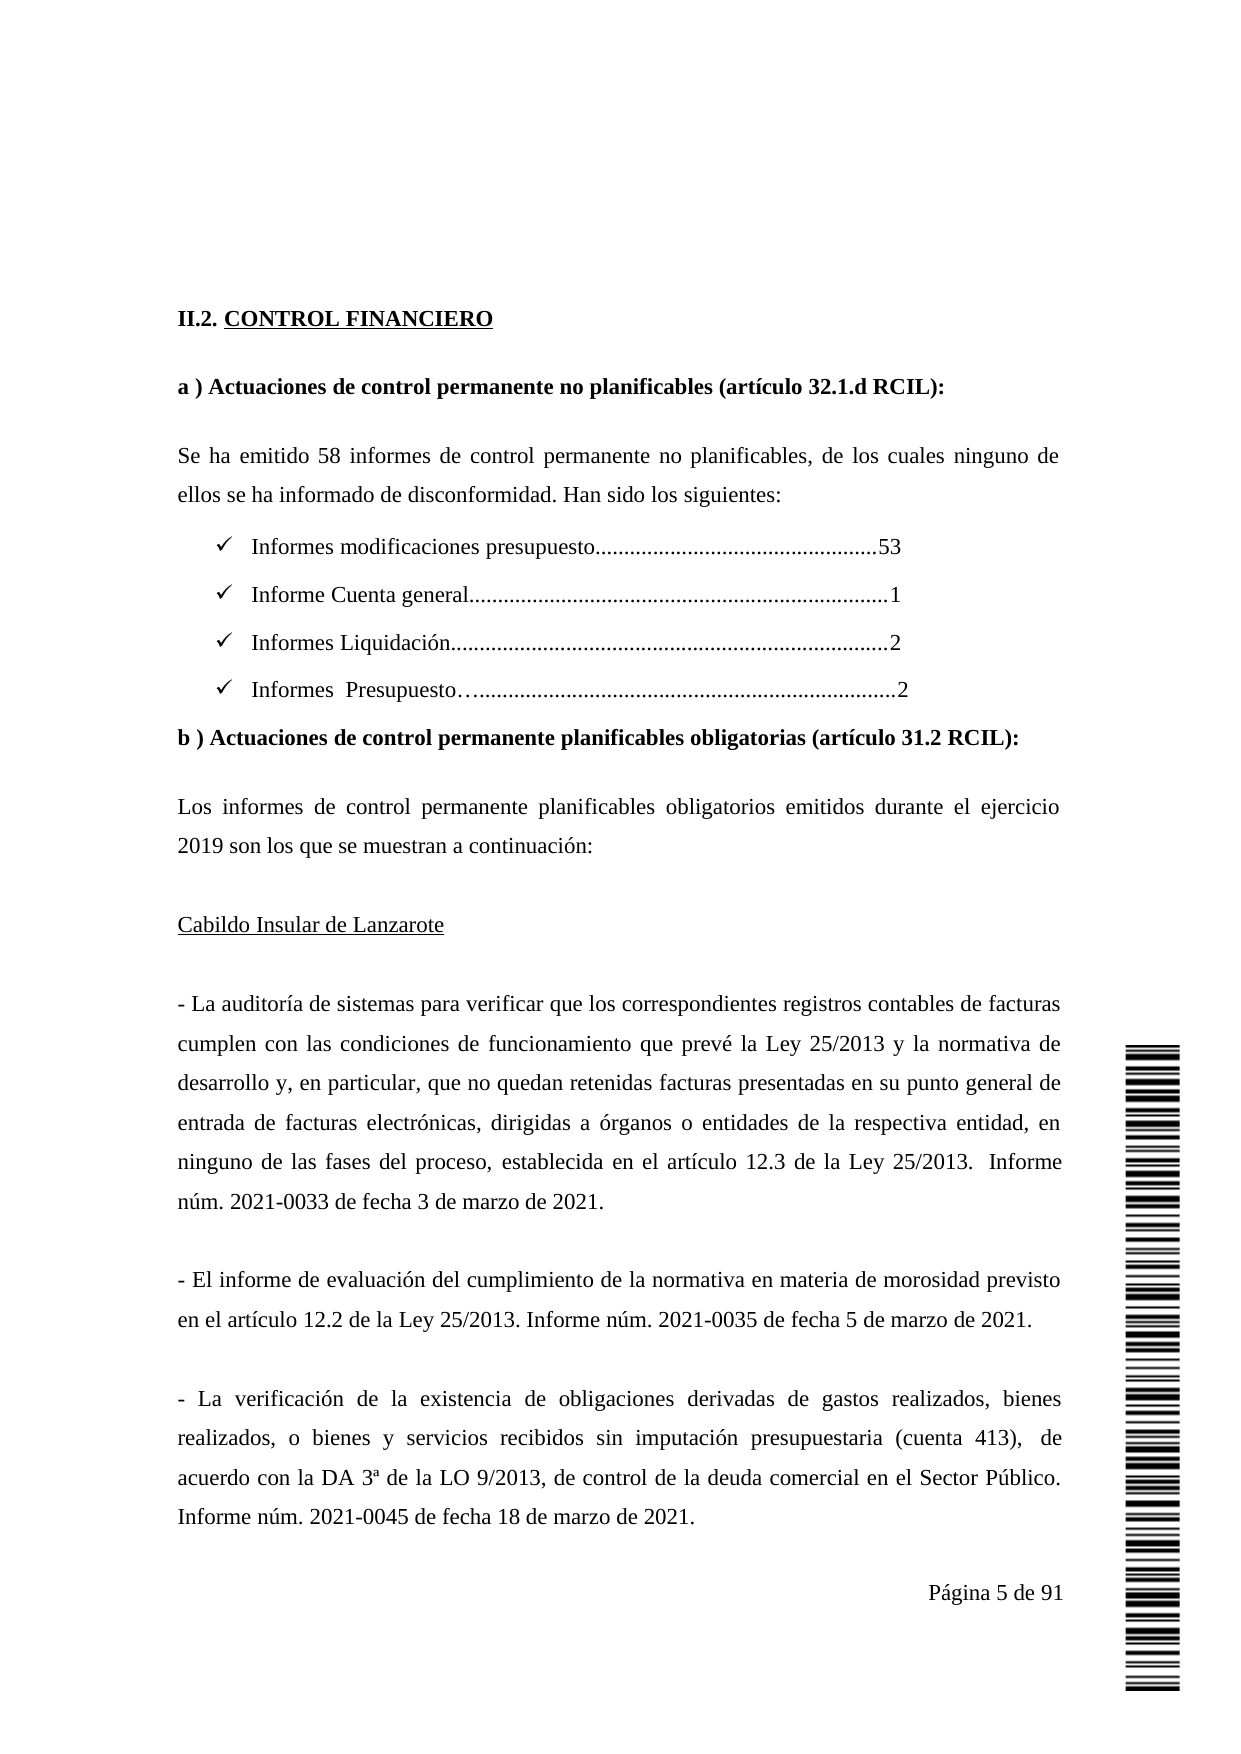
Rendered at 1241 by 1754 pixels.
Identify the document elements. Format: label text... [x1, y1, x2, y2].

list Informes Presupuesto… 2 [214, 676, 1192, 703]
text Los informes de control permanente planificables obligatorios emitidos durante el ejercicio 2019 son los que se muestran a continuación: [177, 793, 1074, 859]
list El informe de evaluación del cumplimiento de la normativa en materia de morosidad previsto en el artículo 12.2 de la Ley 25/2013. Informe núm. 2021-0035 de fecha 5 de marzo de 2021. [177, 1266, 1062, 1332]
subtitle b ) Actuaciones de control permanente planificables obligatorias (artículo 31.2 RCIL): [177, 724, 1192, 751]
text a ) Actuaciones de control permanente no planificables (artículo 32.1.d RCIL): [177, 373, 1192, 400]
list Informes Liquidación 2 [214, 629, 1192, 655]
text Página 5 de 91 [37, 1579, 1064, 1605]
text Cabildo Insular de Lanzarote [177, 911, 1192, 938]
list Informes modificaciones presupuesto 53 [214, 533, 1192, 559]
picture [1125, 1045, 1180, 1691]
list CONTROL FINANCIERO [177, 305, 1192, 331]
list La verificación de la existencia de obligaciones derivadas de gastos realizados, bienes realizados, o bienes y servicios recibidos sin imputación presupuestaria (cuenta 413), de acuerdo con la DA 3ª de la LO 9/2013, de control de la deuda comercial en el Sector Público. Informe núm. 2021-0045 de fecha 18 de marzo de 2021. [177, 1385, 1062, 1529]
text Se ha emitido 58 informes de control permanente no planificables, de los cuales ninguno de ellos se ha informado de disconformidad. Han sido los siguientes: [177, 442, 1074, 507]
list Informe Cuenta general 1 [214, 581, 1192, 607]
list La auditoría de sistemas para verificar que los correspondientes registros contables de facturas cumplen con las condiciones de funcionamiento que prevé la Ley 25/2013 y la normativa de desarrollo y, en particular, que no quedan retenidas facturas presentadas en su punto general de entrada de facturas electrónicas, dirigidas a órganos o entidades de la respectiva entidad, en ninguno de las fases del proceso, establecida en el artículo 12.3 de la Ley 25/2013. Informe núm. 2021-0033 de fecha 3 de marzo de 2021. [177, 990, 1062, 1214]
